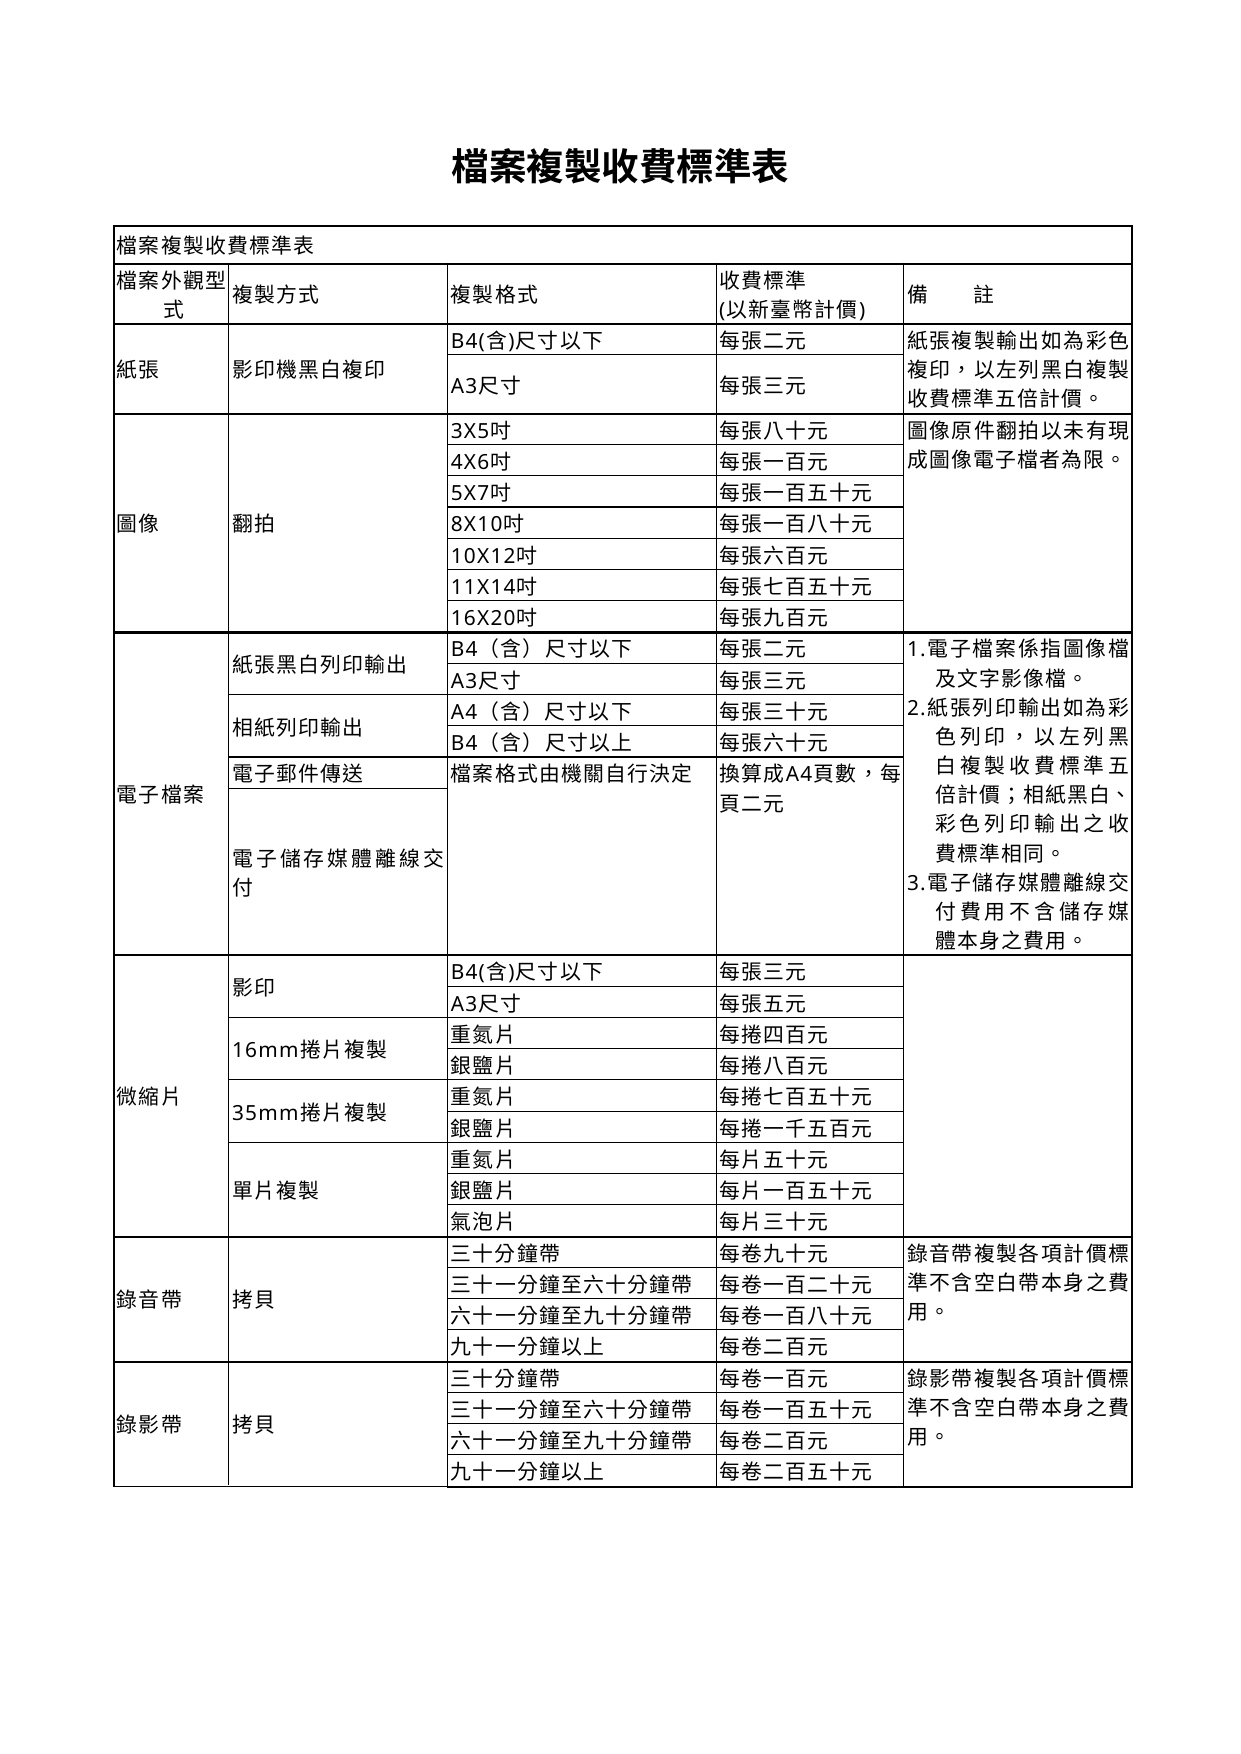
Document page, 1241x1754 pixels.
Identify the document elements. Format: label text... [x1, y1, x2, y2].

table_cell 每卷一百元 [717, 1363, 903, 1392]
table_cell B4（含）尺寸以下 [448, 634, 716, 663]
table_cell 每張八十元 [717, 415, 903, 444]
table_cell A3尺寸 [448, 664, 716, 694]
table_cell 氣泡片 [448, 1205, 716, 1236]
table_cell 單片複製 [229, 1143, 447, 1236]
table_cell 拷貝 [229, 1363, 447, 1486]
table_cell 微縮片 [115, 956, 228, 1236]
table_cell 影印 [229, 956, 447, 1017]
table_cell 影印機黑白複印 [229, 325, 447, 413]
table_cell 每張五元 [717, 987, 903, 1017]
table_cell 每卷二百五十元 [717, 1455, 903, 1486]
table_cell 每張三元 [717, 664, 903, 694]
table_cell 九十一分鐘以上 [448, 1330, 716, 1361]
table_cell 三十一分鐘至六十分鐘帶 [448, 1393, 716, 1423]
table_cell 複製方式 [229, 265, 447, 323]
table_cell 5X7吋 [448, 476, 716, 506]
table_cell 圖像原件翻拍以未有現成圖像電子檔者為限。 [904, 415, 1131, 631]
table_cell 重氮片 [448, 1018, 716, 1048]
table_cell 相紙列印輸出 [229, 695, 447, 756]
table_cell 每張一百元 [717, 445, 903, 475]
table_cell 每片一百五十元 [717, 1174, 903, 1204]
table_cell B4(含)尺寸以下 [448, 956, 716, 986]
table_cell 每張六十元 [717, 726, 903, 756]
table_cell 銀鹽片 [448, 1112, 716, 1142]
table_cell 檔案外觀型式 [115, 265, 228, 323]
table_cell 三十一分鐘至六十分鐘帶 [448, 1268, 716, 1298]
table_cell A3尺寸 [448, 355, 716, 413]
table_cell 4X6吋 [448, 445, 716, 475]
table_cell 收費標準 (以新臺幣計價) [717, 265, 903, 323]
table_cell 16mm捲片複製 [229, 1018, 447, 1079]
table_cell [904, 1204, 1131, 1236]
table_cell 重氮片 [448, 1080, 716, 1111]
table_cell 錄音帶複製各項計價標準不含空白帶本身之費用。 [904, 1238, 1131, 1361]
table_cell 六十一分鐘至九十分鐘帶 [448, 1299, 716, 1329]
table_cell [904, 1173, 1131, 1204]
table_cell 每張一百五十元 [717, 476, 903, 506]
table_cell A4（含）尺寸以下 [448, 695, 716, 725]
table_cell [904, 1017, 1131, 1048]
table_cell [904, 1079, 1131, 1111]
table_cell 三十分鐘帶 [448, 1363, 716, 1392]
table_cell 每捲四百元 [717, 1018, 903, 1048]
table_cell B4(含)尺寸以下 [448, 325, 716, 354]
table_cell 每張二元 [717, 325, 903, 354]
table_cell 每卷一百八十元 [717, 1299, 903, 1329]
table_cell 3X5吋 [448, 415, 716, 444]
table_cell 11X14吋 [448, 570, 716, 600]
table_cell 檔案格式由機關自行決定 [448, 758, 716, 954]
table_cell 銀鹽片 [448, 1049, 716, 1079]
table_cell 每捲八百元 [717, 1049, 903, 1079]
table_cell 每捲七百五十元 [717, 1080, 903, 1111]
table_cell 換算成A4頁數，每頁二元 [717, 758, 903, 954]
table_cell 錄影帶複製各項計價標準不含空白帶本身之費用。 [904, 1363, 1131, 1486]
table_cell [904, 986, 1131, 1017]
table_cell 電子郵件傳送 [229, 758, 447, 788]
table_cell 每張三元 [717, 956, 903, 986]
table_cell 錄音帶 [115, 1238, 228, 1361]
table_cell 銀鹽片 [448, 1174, 716, 1204]
table_cell B4（含）尺寸以上 [448, 726, 716, 756]
table_cell 六十一分鐘至九十分鐘帶 [448, 1424, 716, 1454]
table_cell 每卷九十元 [717, 1238, 903, 1267]
table_cell 8X10吋 [448, 508, 716, 538]
table_cell 16X20吋 [448, 601, 716, 631]
table_cell 三十分鐘帶 [448, 1238, 716, 1267]
table_cell 紙張黑白列印輸出 [229, 634, 447, 694]
table_cell 電子儲存媒體離線交付 [229, 789, 447, 954]
table_cell A3尺寸 [448, 987, 716, 1017]
table_cell 每卷一百二十元 [717, 1268, 903, 1298]
table_cell 錄影帶 [115, 1363, 229, 1486]
table_cell 備 註 [904, 265, 1131, 323]
table_cell 每張六百元 [717, 539, 903, 569]
table_cell 複製格式 [448, 265, 716, 323]
table_cell 紙張 [115, 325, 228, 413]
table_cell 每張三十元 [717, 695, 903, 725]
table_header 檔案複製收費標準表 [115, 227, 1131, 263]
table_cell 每卷二百元 [717, 1424, 903, 1454]
table_cell [904, 1142, 1131, 1173]
table_cell 紙張複製輸出如為彩色複印，以左列黑白複製收費標準五倍計價。 [904, 325, 1131, 413]
table_cell 電子檔案 [115, 634, 228, 954]
table_cell 每張一百八十元 [717, 508, 903, 538]
table_cell 翻拍 [229, 415, 447, 631]
table_cell 每捲一千五百元 [717, 1112, 903, 1142]
table_cell 35mm捲片複製 [229, 1080, 447, 1142]
table_cell 每張二元 [717, 634, 903, 663]
table_cell 每片五十元 [717, 1143, 903, 1173]
table_cell 九十一分鐘以上 [448, 1455, 716, 1486]
table_cell [904, 956, 1131, 986]
table_cell 每張七百五十元 [717, 570, 903, 600]
table_cell 重氮片 [448, 1143, 716, 1173]
table_cell 每卷一百五十元 [717, 1393, 903, 1423]
table_cell 每片三十元 [717, 1205, 903, 1236]
table_cell 1.電子檔案係指圖像檔及文字影像檔。 2.紙張列印輸出如為彩色列印，以左列黑白複製收費標準五倍計價；相紙黑白、彩色列印輸出之收費標準相同。 3.電子儲存媒體離線交付費用不含儲存媒體本身之費用。 [904, 634, 1131, 954]
table_cell 圖像 [115, 415, 228, 631]
table_cell 每張三元 [717, 355, 903, 413]
table_cell [904, 1048, 1131, 1079]
table_cell 每卷二百元 [717, 1330, 903, 1361]
table_cell 每張九百元 [717, 601, 903, 631]
table_cell 10X12吋 [448, 539, 716, 569]
table_cell 拷貝 [229, 1238, 447, 1361]
text 檔案複製收費標準表 [118, 127, 1122, 202]
table_cell [904, 1111, 1131, 1142]
